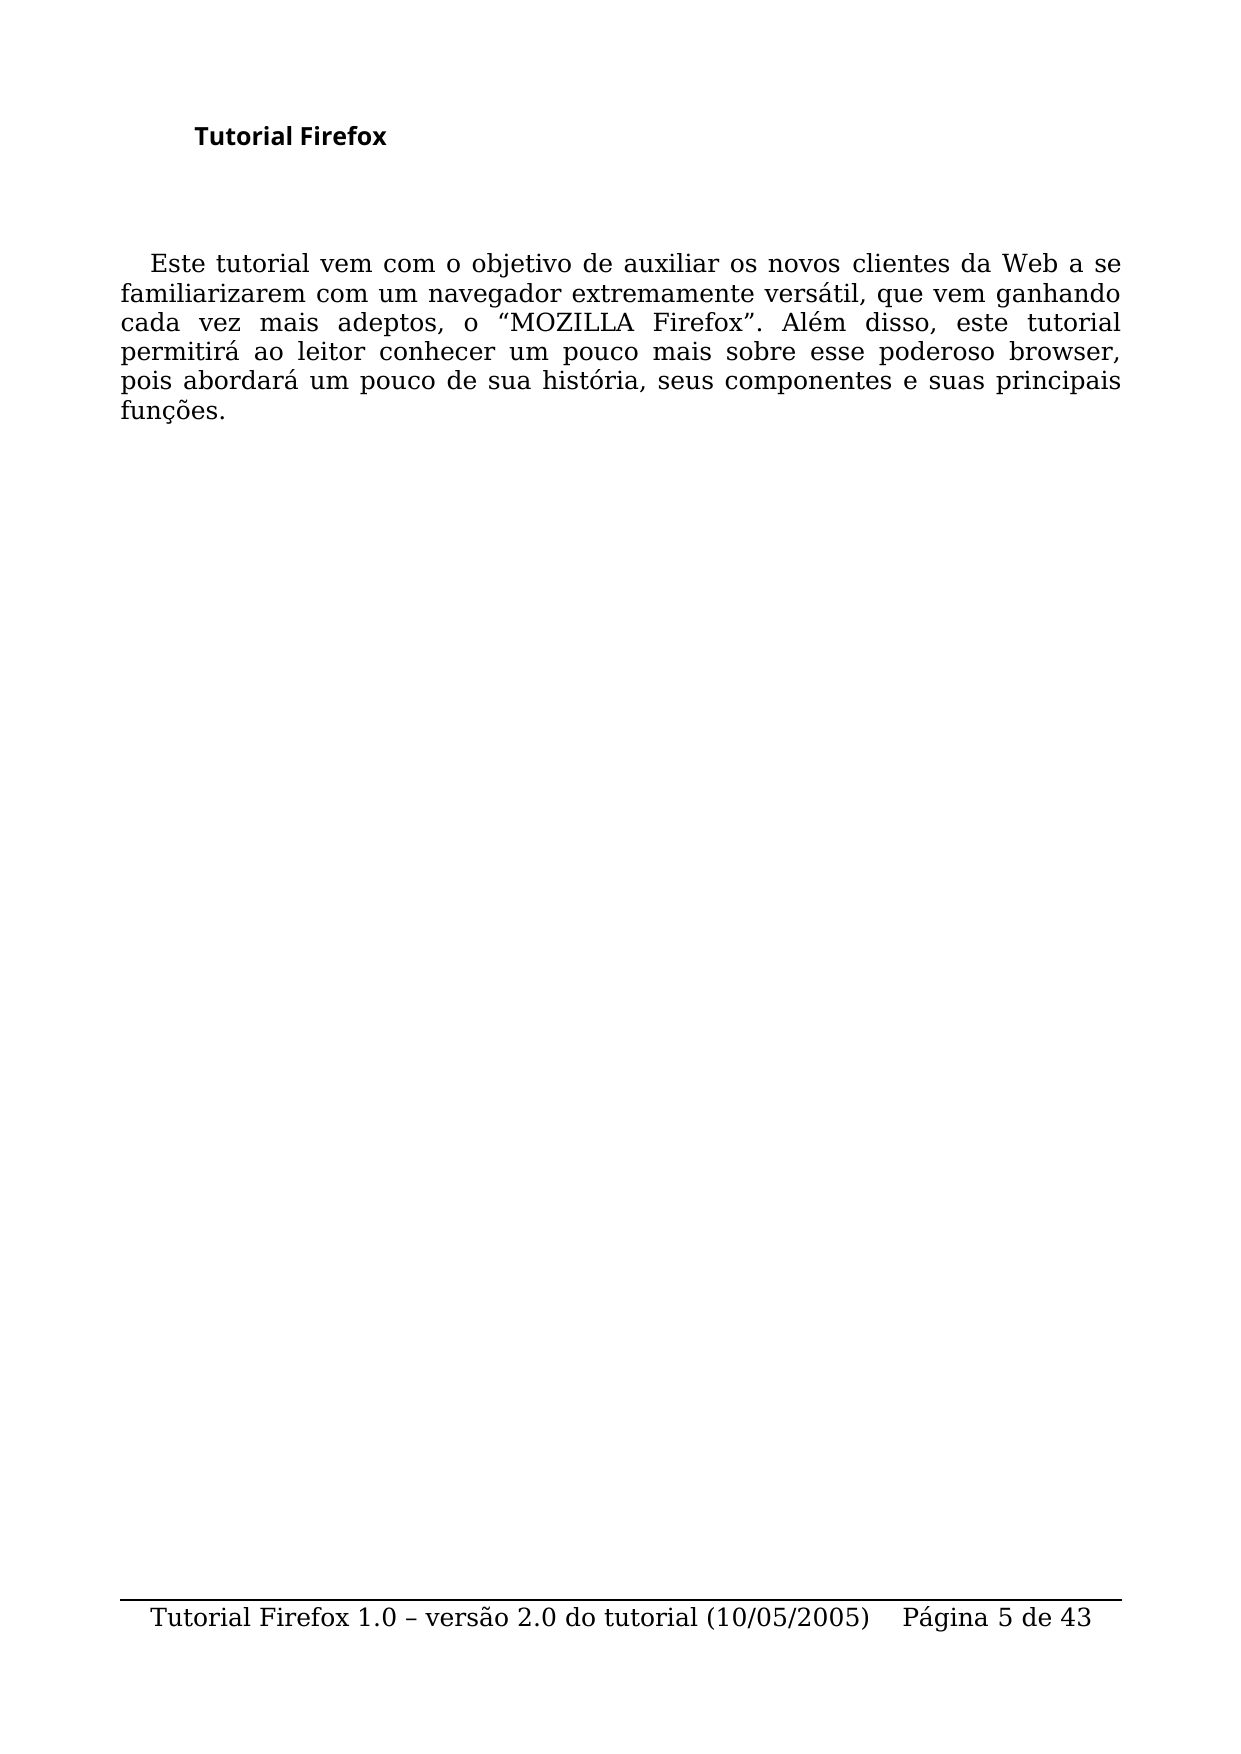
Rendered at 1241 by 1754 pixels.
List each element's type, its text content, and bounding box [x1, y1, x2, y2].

subtitle Tutorial Firefox [120, 118, 1122, 152]
text Este tutorial vem com o objetivo de auxiliar os novos clientes da Web a se familiarizarem com um navegador extremamente versátil, que vem ganhando cada vez mais adeptos, o “MOZILLA Firefox”. Além disso, este tutorial permitirá ao leitor conhecer um pouco mais sobre esse poderoso browser, pois abordará um pouco de sua história, seus componentes e suas principais funções. [120, 249, 1122, 425]
